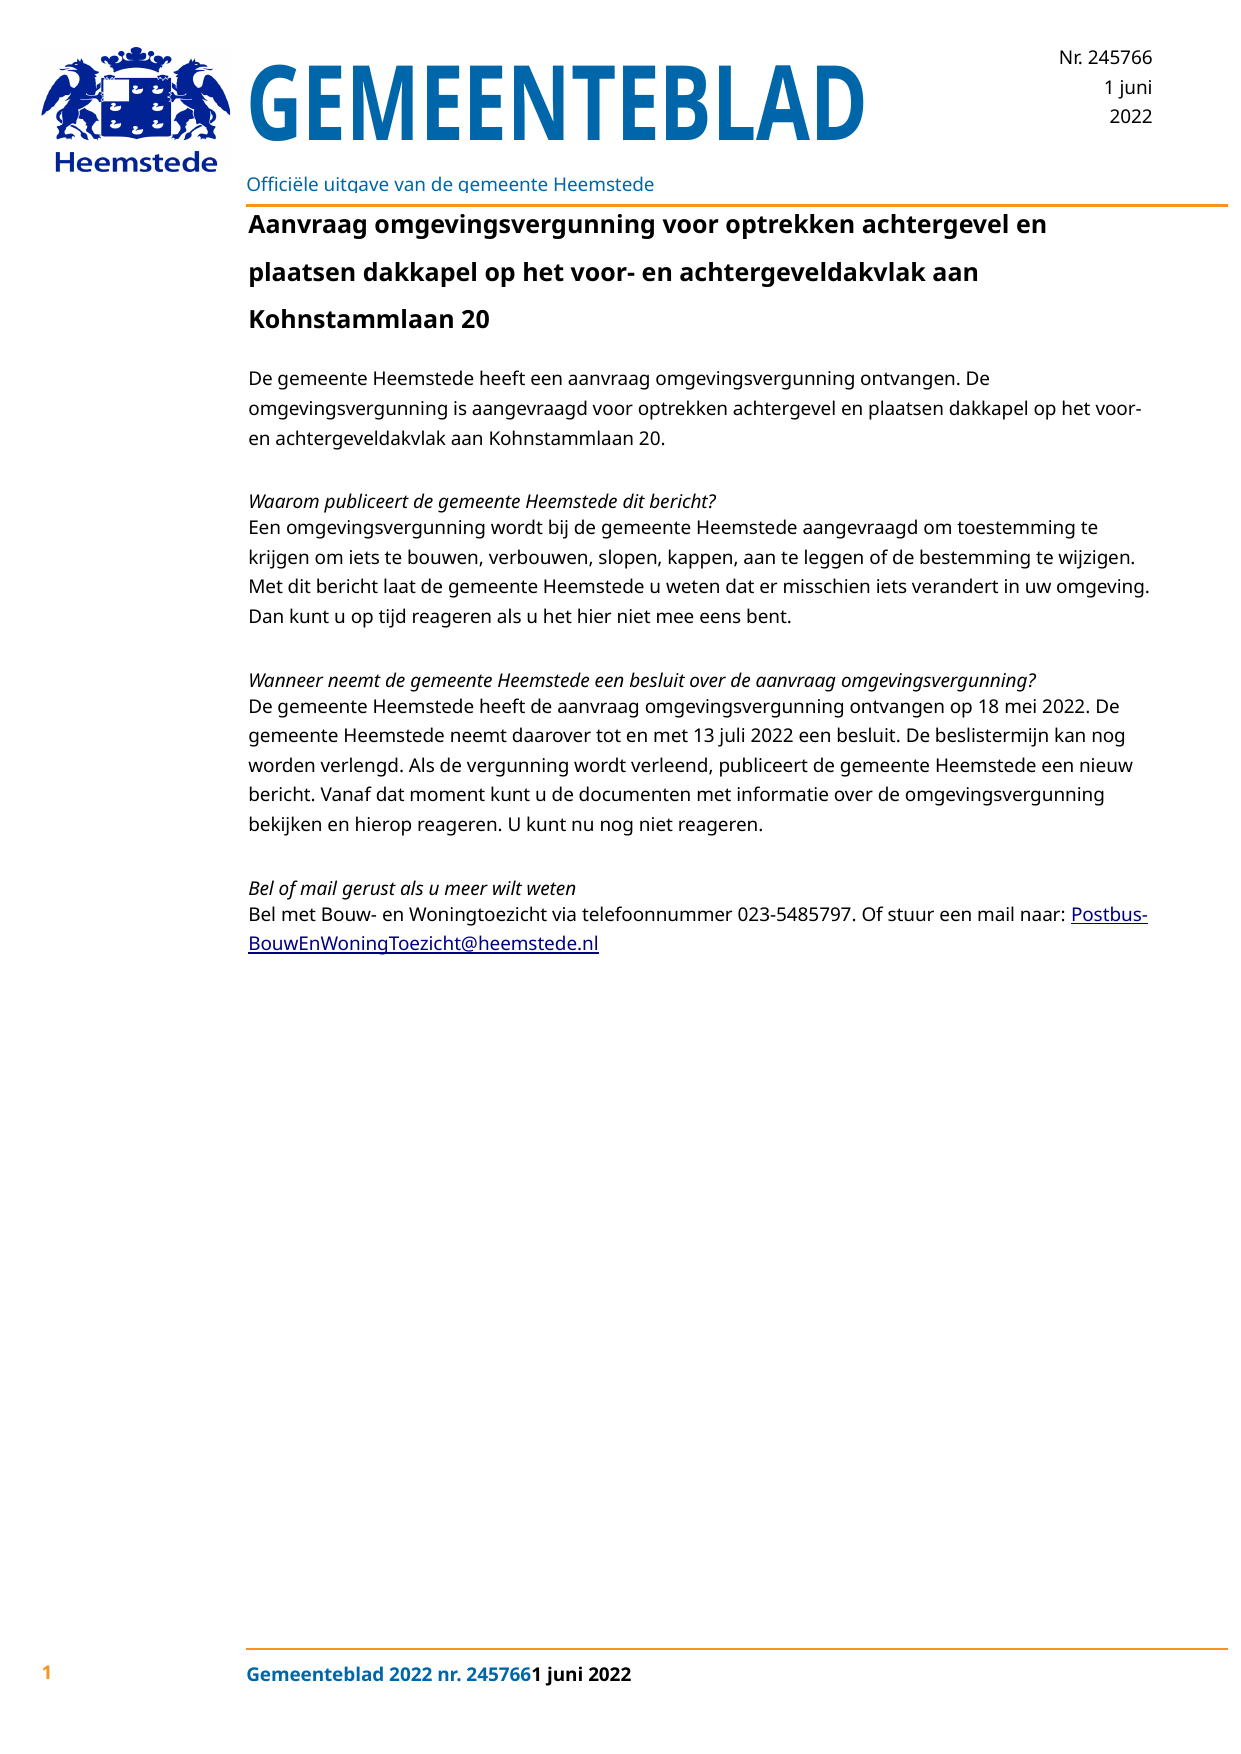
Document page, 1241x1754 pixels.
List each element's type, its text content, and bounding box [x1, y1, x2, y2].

text De gemeente Heemstede heeft de aanvraag omgevingsvergunning ontvangen op 18 mei 2022. De gemeente Heemstede neemt daarover tot en met 13 juli 2022 een besluit. De beslistermijn kan nog worden verlengd. Als de vergunning wordt verleend, publiceert de gemeente Heemstede een nieuw bericht. Vanaf dat moment kunt u de documenten met informatie over de omgevingsvergunning bekijken en hierop reageren. U kunt nu nog niet reageren. [248, 693, 1152, 837]
text Waarom publiceert de gemeente Heemstede dit bericht? [248, 489, 1152, 514]
text Wanneer neemt de gemeente Heemstede een besluit over de aanvraag omgevingsvergunning? [248, 667, 1152, 693]
text Bel met Bouw- en Woningtoezicht via telefoonnummer 023-5485797. Of stuur een mail naar: Postbus-BouwEnWoningToezicht@heemstede.nl [248, 901, 1152, 956]
text Bel of mail gerust als u meer wilt weten [248, 875, 1152, 901]
text Aanvraag omgevingsvergunning voor optrekken achtergevel en plaatsen dakkapel op het voor- en achtergeveldakvlak aan Kohnstammlaan 20 [248, 207, 1152, 336]
text Een omgevingsvergunning wordt bij de gemeente Heemstede aangevraagd om toestemming te krijgen om iets te bouwen, verbouwen, slopen, kappen, aan te leggen of de bestemming te wijzigen. Met dit bericht laat de gemeente Heemstede u weten dat er misschien iets verandert in uw omgeving. Dan kunt u op tijd reageren als u het hier niet mee eens bent. [248, 514, 1152, 629]
text De gemeente Heemstede heeft een aanvraag omgevingsvergunning ontvangen. De omgevingsvergunning is aangevraagd voor optrekken achtergevel en plaatsen dakkapel op het voor- en achtergeveldakvlak aan Kohnstammlaan 20. [248, 366, 1152, 450]
picture [41, 47, 231, 172]
